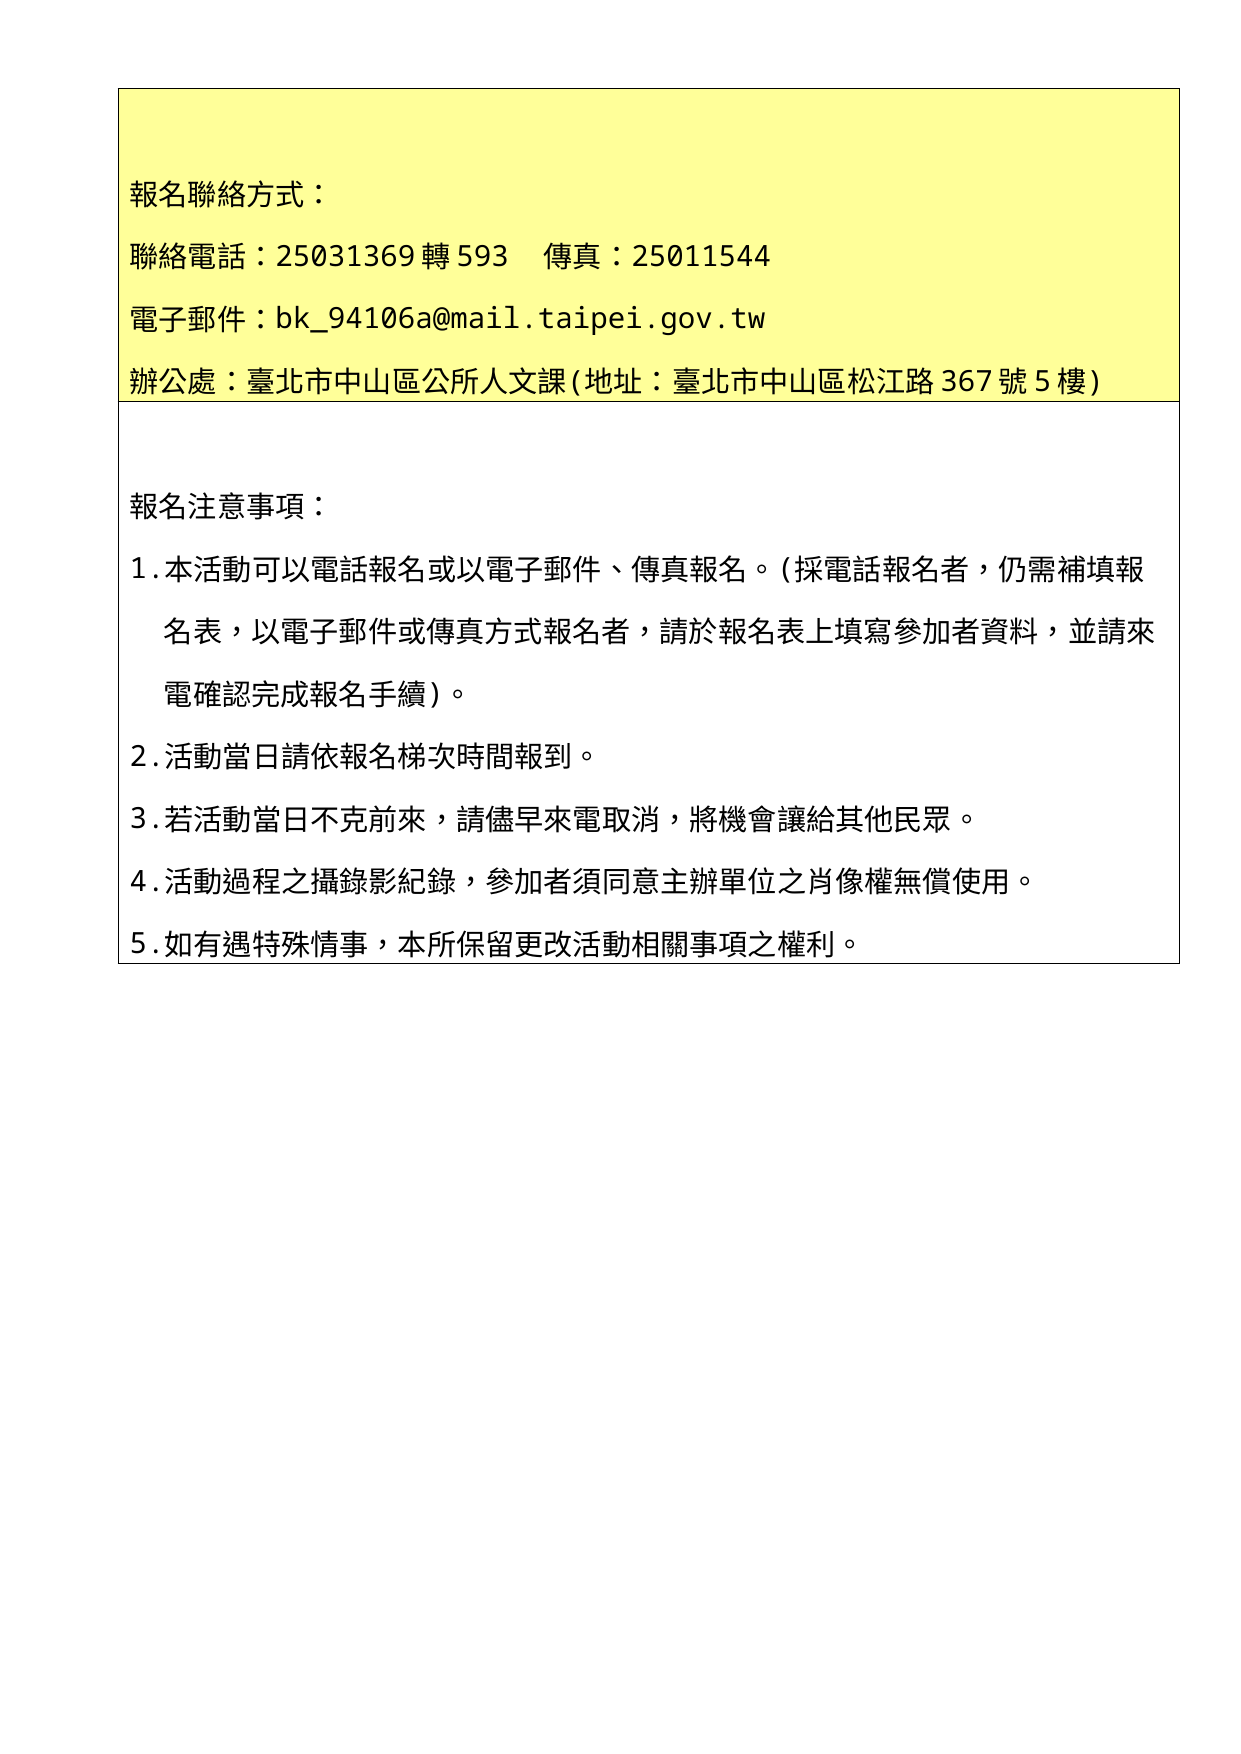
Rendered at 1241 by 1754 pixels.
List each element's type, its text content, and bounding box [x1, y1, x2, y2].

table_cell 報名注意事項： 1.本活動可以電話報名或以電子郵件、傳真報名。(採電話報名者，仍需補填報名表，以電子郵件或傳真方式報名者，請於報名表上填寫參加者資料，並請來電確認完成報名手續)。 2.活動當日請依報名梯次時間報到。 3.若活動當日不克前來，請儘早來電取消，將機會讓給其他民眾。 4.活動過程之攝錄影紀錄，參加者須同意主辦單位之肖像權無償使用。 5.如有遇特殊情事，本所保留更改活動相關事項之權利。 [119, 402, 1179, 963]
table_cell 報名聯絡方式： 聯絡電話：25031369轉593 傳真：25011544 電子郵件：bk_94106a@mail.taipei.gov.tw 辦公處：臺北市中山區公所人文課(地址：臺北市中山區松江路367號5樓) [119, 89, 1179, 401]
